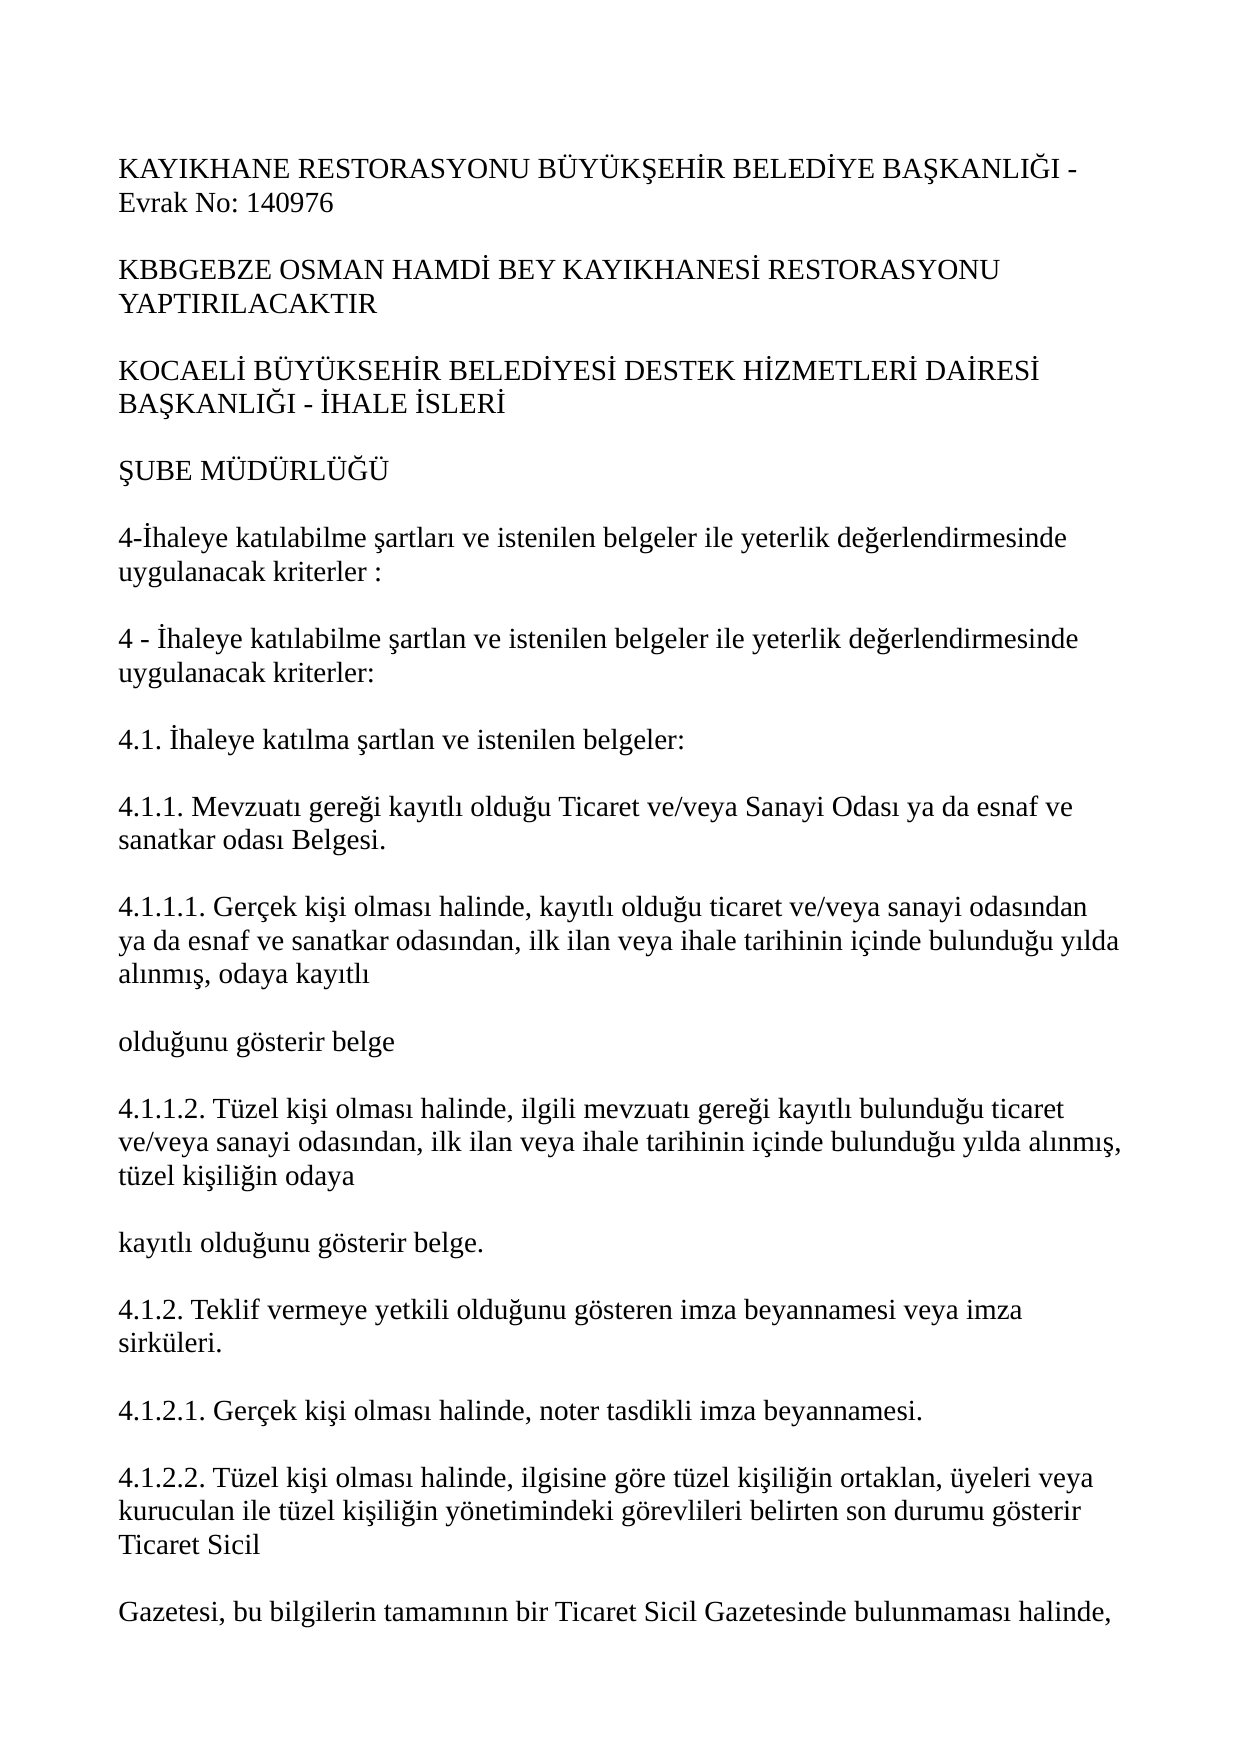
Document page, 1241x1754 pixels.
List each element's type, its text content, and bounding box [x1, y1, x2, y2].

text 4.1.1.2. Tüzel kişi olması halinde, ilgili mevzuatı gereği kayıtlı bulunduğu ticaret ve/veya sanayi odasından, ilk ilan veya ihale tarihinin içinde bulunduğu yılda alınmış, tüzel kişiliğin odaya [118, 1091, 1122, 1191]
text olduğunu gösterir belge [118, 1024, 1122, 1057]
text Gazetesi, bu bilgilerin tamamının bir Ticaret Sicil Gazetesinde bulunmaması halinde, [118, 1594, 1122, 1627]
text 4 - İhaleye katılabilme şartlan ve istenilen belgeler ile yeterlik değerlendirmesinde uygulanacak kriterler: [118, 621, 1122, 688]
text KOCAELİ BÜYÜKSEHİR BELEDİYESİ DESTEK HİZMETLERİ DAİRESİ BAŞKANLIĞI - İHALE İSLERİ [118, 353, 1122, 420]
text KAYIKHANE RESTORASYONU BÜYÜKŞEHİR BELEDİYE BAŞKANLIĞI - Evrak No: 140976 [118, 118, 1122, 219]
text 4.1.1.1. Gerçek kişi olması halinde, kayıtlı olduğu ticaret ve/veya sanayi odasından ya da esnaf ve sanatkar odasından, ilk ilan veya ihale tarihinin içinde bulunduğu yılda alınmış, odaya kayıtlı [118, 889, 1122, 990]
text 4.1.2. Teklif vermeye yetkili olduğunu gösteren imza beyannamesi veya imza sirküleri. [118, 1292, 1122, 1359]
text 4.1.2.1. Gerçek kişi olması halinde, noter tasdikli imza beyannamesi. [118, 1393, 1122, 1426]
text 4.1.1. Mevzuatı gereği kayıtlı olduğu Ticaret ve/veya Sanayi Odası ya da esnaf ve sanatkar odası Belgesi. [118, 789, 1122, 856]
text 4.1. İhaleye katılma şartlan ve istenilen belgeler: [118, 722, 1122, 755]
text kayıtlı olduğunu gösterir belge. [118, 1225, 1122, 1258]
text ŞUBE MÜDÜRLÜĞÜ [118, 453, 1122, 487]
text 4.1.2.2. Tüzel kişi olması halinde, ilgisine göre tüzel kişiliğin ortaklan, üyeleri veya kuruculan ile tüzel kişiliğin yönetimindeki görevlileri belirten son durumu gösterir Ticaret Sicil [118, 1460, 1122, 1560]
text 4-İhaleye katılabilme şartları ve istenilen belgeler ile yeterlik değerlendirmesinde uygulanacak kriterler : [118, 521, 1122, 588]
text KBBGEBZE OSMAN HAMDİ BEY KAYIKHANESİ RESTORASYONU YAPTIRILACAKTIR [118, 252, 1122, 319]
